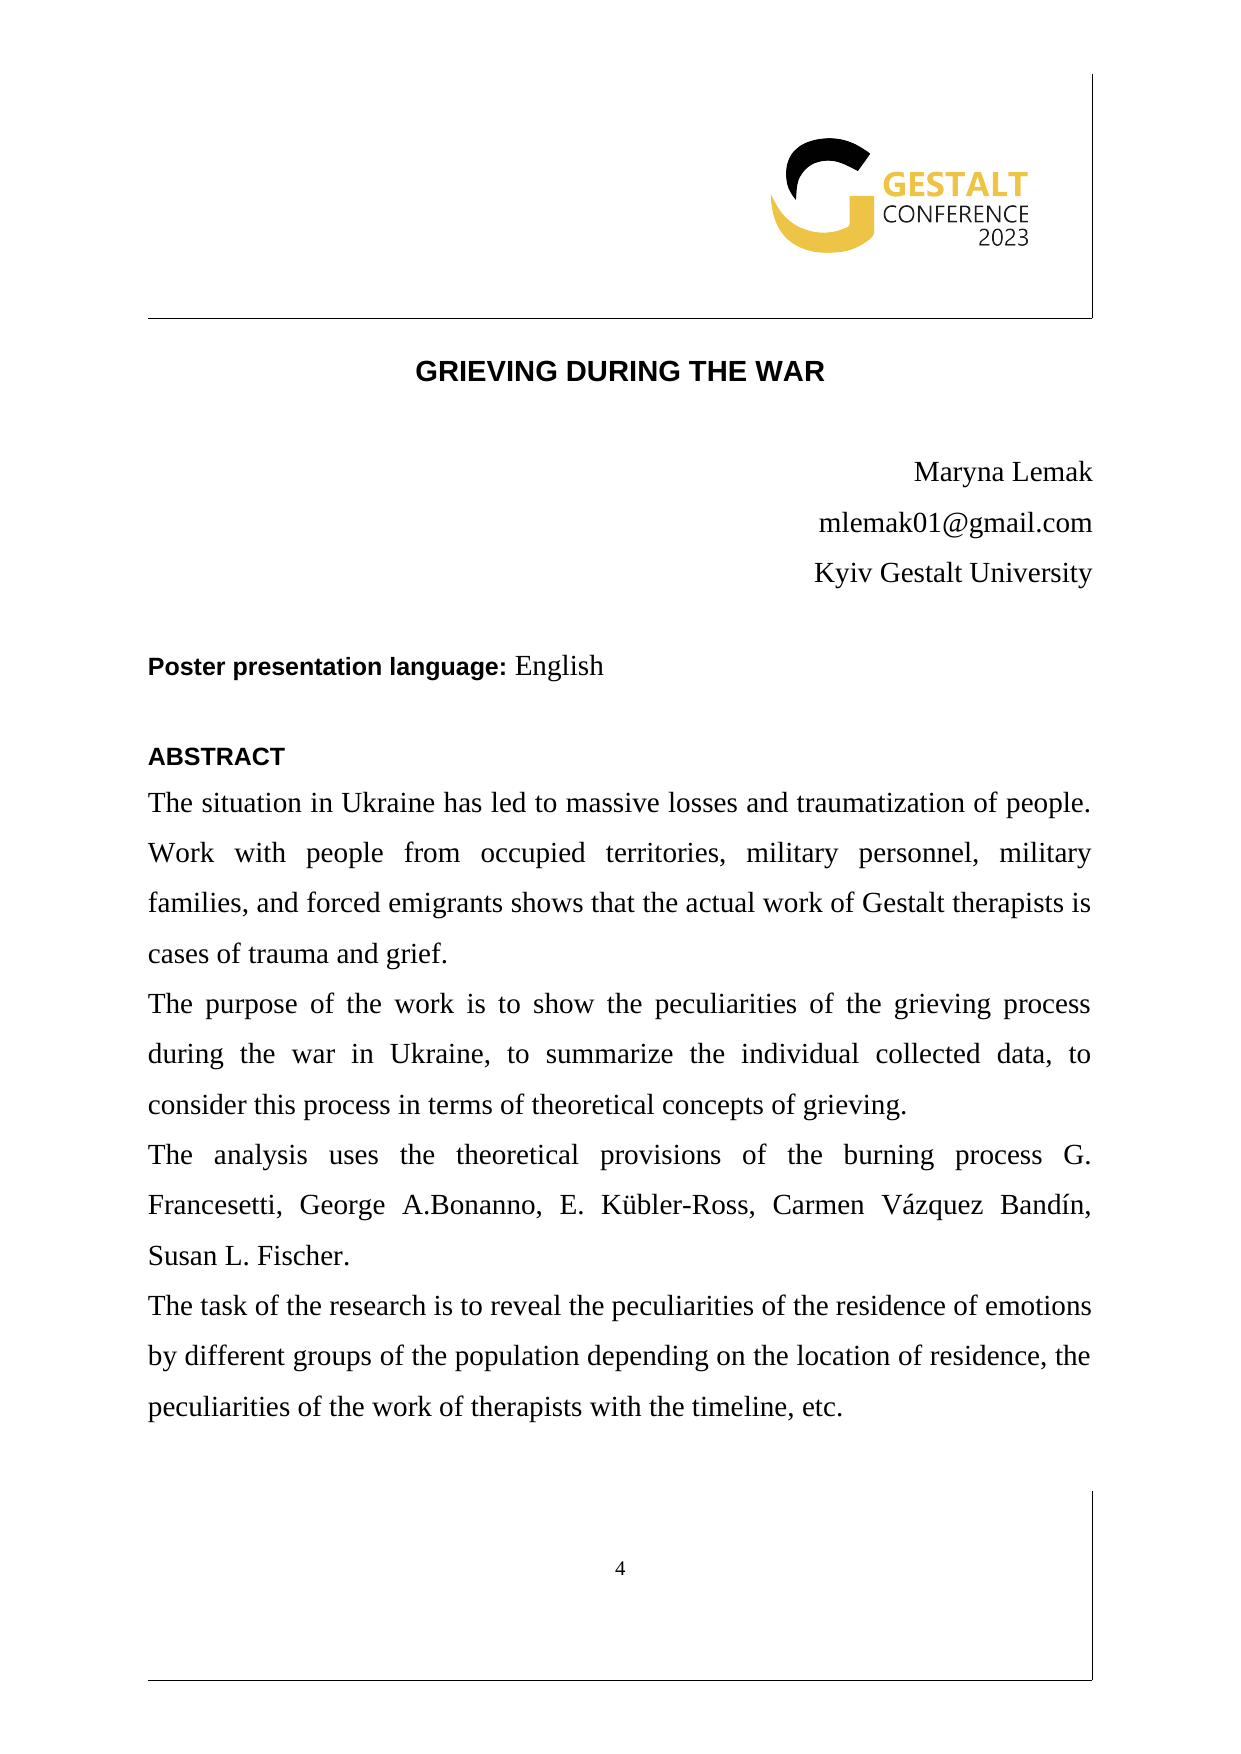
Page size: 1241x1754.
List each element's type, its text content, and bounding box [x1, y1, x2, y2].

text GRIEVING DURING THE WAR [148, 354, 1092, 387]
text The situation in Ukraine has led to massive losses and traumatization of people. Work with people from occupied territories, military personnel, military families, and forced emigrants shows that the actual work of Gestalt therapists is cases of trauma and grief. [148, 785, 1092, 969]
text Maryna Lemak [148, 454, 1092, 488]
text ABSTRACT [148, 742, 1092, 771]
text The analysis uses the theoretical provisions of the burning process G. Francesetti, George A.Bonanno, E. Kübler-Ross, Carmen Vázquez Bandín, Susan L. Fischer. [148, 1137, 1092, 1271]
text The task of the research is to reveal the peculiarities of the residence of emotions by different groups of the population depending on the location of residence, the peculiarities of the work of therapists with the timeline, etc. [148, 1288, 1092, 1422]
text mlemak01@gmail.com [148, 505, 1092, 538]
text The purpose of the work is to show the peculiarities of the grieving process during the war in Ukraine, to summarize the individual collected data, to consider this process in terms of theoretical concepts of grieving. [148, 986, 1092, 1120]
text Kyiv Gestalt University [148, 555, 1092, 588]
text Poster presentation language: English [148, 648, 1092, 682]
